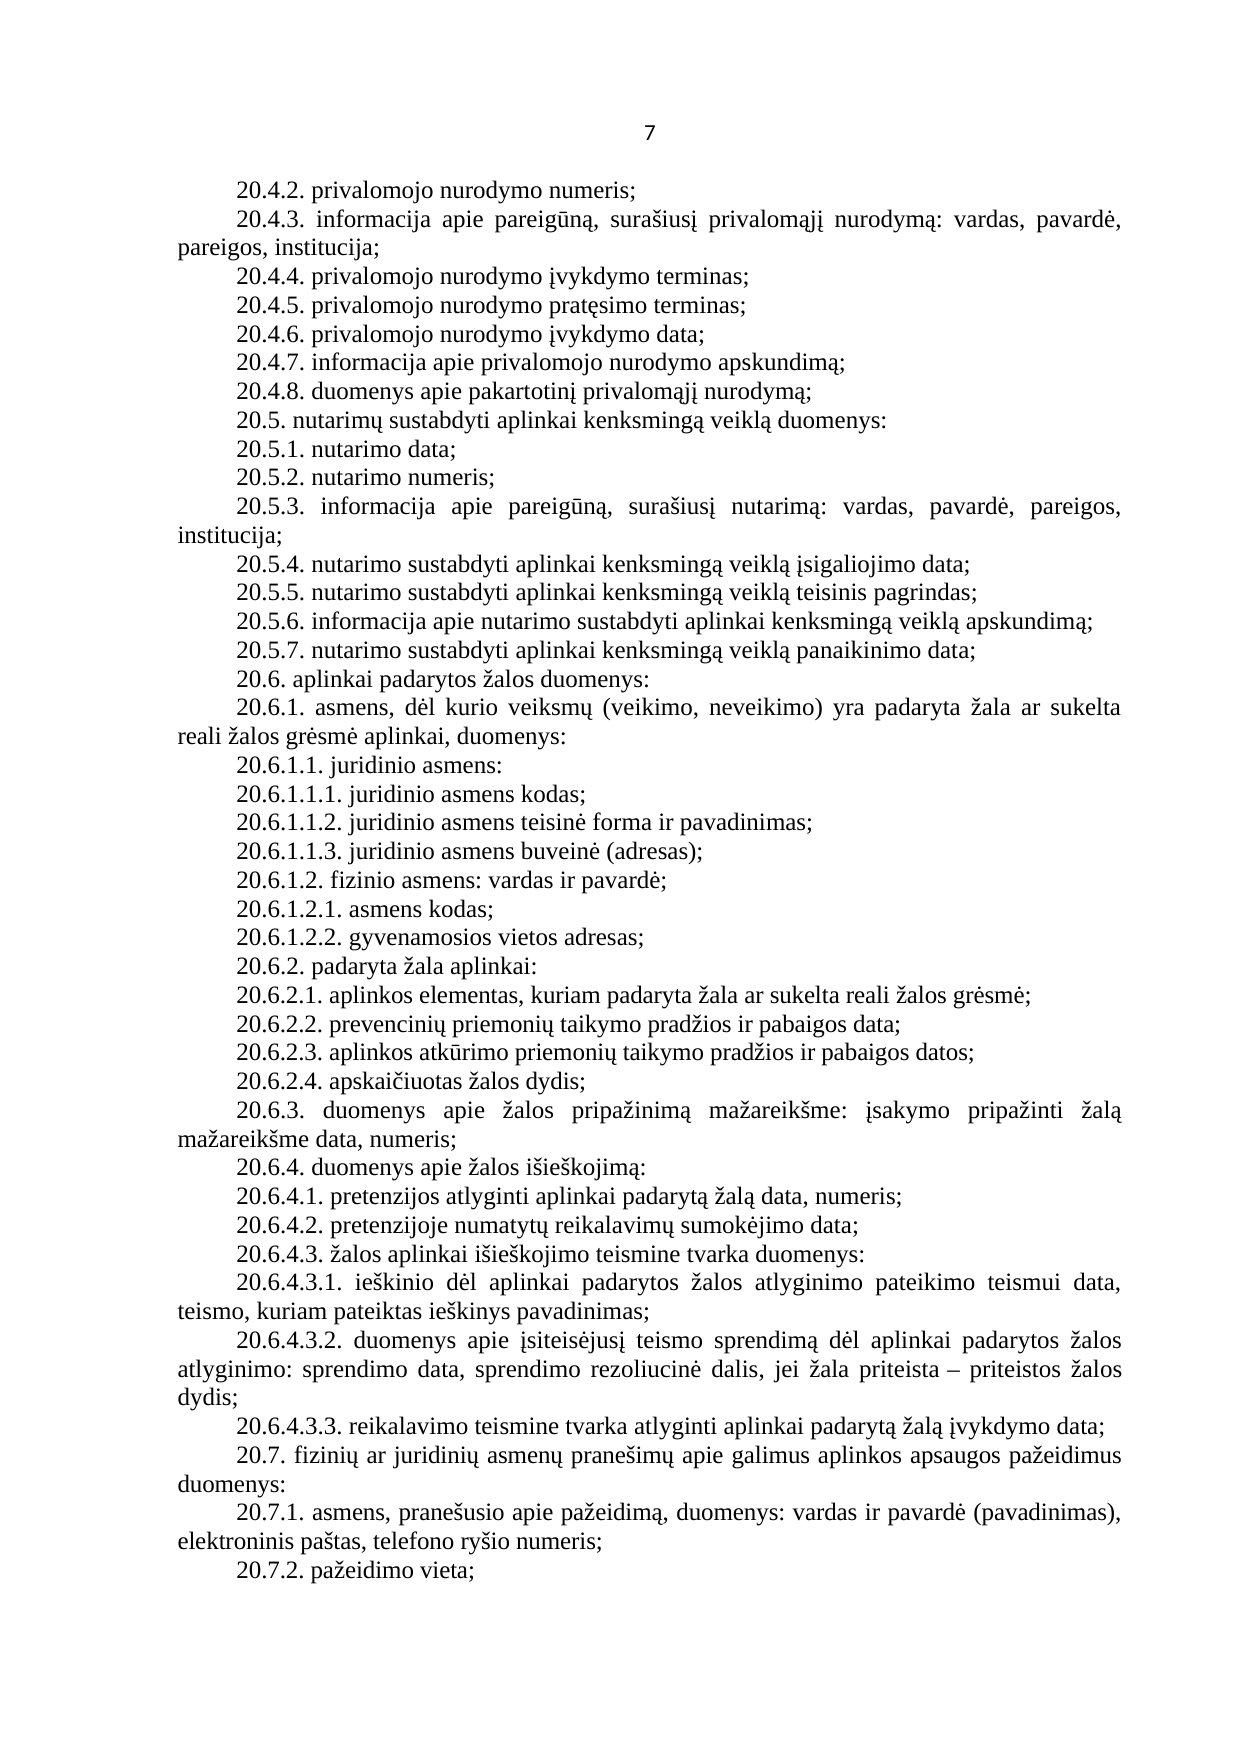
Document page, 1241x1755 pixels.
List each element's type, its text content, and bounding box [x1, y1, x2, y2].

text 20.6.4.3. žalos aplinkai išieškojimo teismine tvarka duomenys: [177, 1239, 1122, 1267]
text 20.6.2.1. aplinkos elementas, kuriam padaryta žala ar sukelta reali žalos grėsmė; [177, 980, 1122, 1009]
text 20.6.4.3.1. ieškinio dėl aplinkai padarytos žalos atlyginimo pateikimo teismui data, teismo, kuriam pateiktas ieškinys pavadinimas; [177, 1267, 1122, 1325]
text 20.5.4. nutarimo sustabdyti aplinkai kenksmingą veiklą įsigaliojimo data; [177, 549, 1122, 577]
text 20.6.2. padaryta žala aplinkai: [177, 951, 1122, 980]
text 20.7.2. pažeidimo vieta; [177, 1555, 1122, 1584]
text 20.6. aplinkai padarytos žalos duomenys: [177, 664, 1122, 692]
text 20.6.1.1.1. juridinio asmens kodas; [177, 779, 1122, 807]
text 20.7.1. asmens, pranešusio apie pažeidimą, duomenys: vardas ir pavardė (pavadinimas), elektroninis paštas, telefono ryšio numeris; [177, 1497, 1122, 1555]
text 20.7. fizinių ar juridinių asmenų pranešimų apie galimus aplinkos apsaugos pažeidimus duomenys: [177, 1440, 1122, 1497]
text 20.6.4. duomenys apie žalos išieškojimą: [177, 1152, 1122, 1181]
text 20.4.8. duomenys apie pakartotinį privalomąjį nurodymą; [177, 376, 1122, 405]
text 20.6.1.1.3. juridinio asmens buveinė (adresas); [177, 836, 1122, 865]
text 20.6.1.1. juridinio asmens: [177, 750, 1122, 779]
text 20.6.1.1.2. juridinio asmens teisinė forma ir pavadinimas; [177, 807, 1122, 836]
text 20.4.7. informacija apie privalomojo nurodymo apskundimą; [177, 347, 1122, 376]
text 20.5.1. nutarimo data; [177, 434, 1122, 462]
text 20.6.4.2. pretenzijoje numatytų reikalavimų sumokėjimo data; [177, 1210, 1122, 1239]
text 20.4.5. privalomojo nurodymo pratęsimo terminas; [177, 290, 1122, 319]
text 20.5.3. informacija apie pareigūną, surašiusį nutarimą: vardas, pavardė, pareigos, institucija; [177, 491, 1122, 549]
text 20.5. nutarimų sustabdyti aplinkai kenksmingą veiklą duomenys: [177, 405, 1122, 434]
text 20.5.2. nutarimo numeris; [177, 462, 1122, 491]
text 20.4.2. privalomojo nurodymo numeris; [177, 175, 1122, 204]
text 20.6.1.2. fizinio asmens: vardas ir pavardė; [177, 865, 1122, 894]
text 20.5.6. informacija apie nutarimo sustabdyti aplinkai kenksmingą veiklą apskundimą; [177, 606, 1122, 635]
text 20.6.4.1. pretenzijos atlyginti aplinkai padarytą žalą data, numeris; [177, 1181, 1122, 1210]
text 20.6.4.3.3. reikalavimo teismine tvarka atlyginti aplinkai padarytą žalą įvykdymo data; [177, 1411, 1122, 1440]
text 20.6.4.3.2. duomenys apie įsiteisėjusį teismo sprendimą dėl aplinkai padarytos žalos atlyginimo: sprendimo data, sprendimo rezoliucinė dalis, jei žala priteista – priteistos žalos dydis; [177, 1325, 1122, 1411]
text 20.4.6. privalomojo nurodymo įvykdymo data; [177, 319, 1122, 347]
text 20.6.1.2.2. gyvenamosios vietos adresas; [177, 922, 1122, 951]
text 20.6.3. duomenys apie žalos pripažinimą mažareikšme: įsakymo pripažinti žalą mažareikšme data, numeris; [177, 1095, 1122, 1152]
text 20.5.5. nutarimo sustabdyti aplinkai kenksmingą veiklą teisinis pagrindas; [177, 577, 1122, 606]
text 20.4.4. privalomojo nurodymo įvykdymo terminas; [177, 261, 1122, 290]
text 20.6.2.4. apskaičiuotas žalos dydis; [177, 1066, 1122, 1095]
text 20.6.2.3. aplinkos atkūrimo priemonių taikymo pradžios ir pabaigos datos; [177, 1037, 1122, 1066]
text 20.6.1.2.1. asmens kodas; [177, 894, 1122, 922]
text 20.5.7. nutarimo sustabdyti aplinkai kenksmingą veiklą panaikinimo data; [177, 635, 1122, 664]
text 20.4.3. informacija apie pareigūną, surašiusį privalomąjį nurodymą: vardas, pavardė, pareigos, institucija; [177, 204, 1122, 261]
text 20.6.1. asmens, dėl kurio veiksmų (veikimo, neveikimo) yra padaryta žala ar sukelta reali žalos grėsmė aplinkai, duomenys: [177, 692, 1122, 750]
text 20.6.2.2. prevencinių priemonių taikymo pradžios ir pabaigos data; [177, 1009, 1122, 1037]
